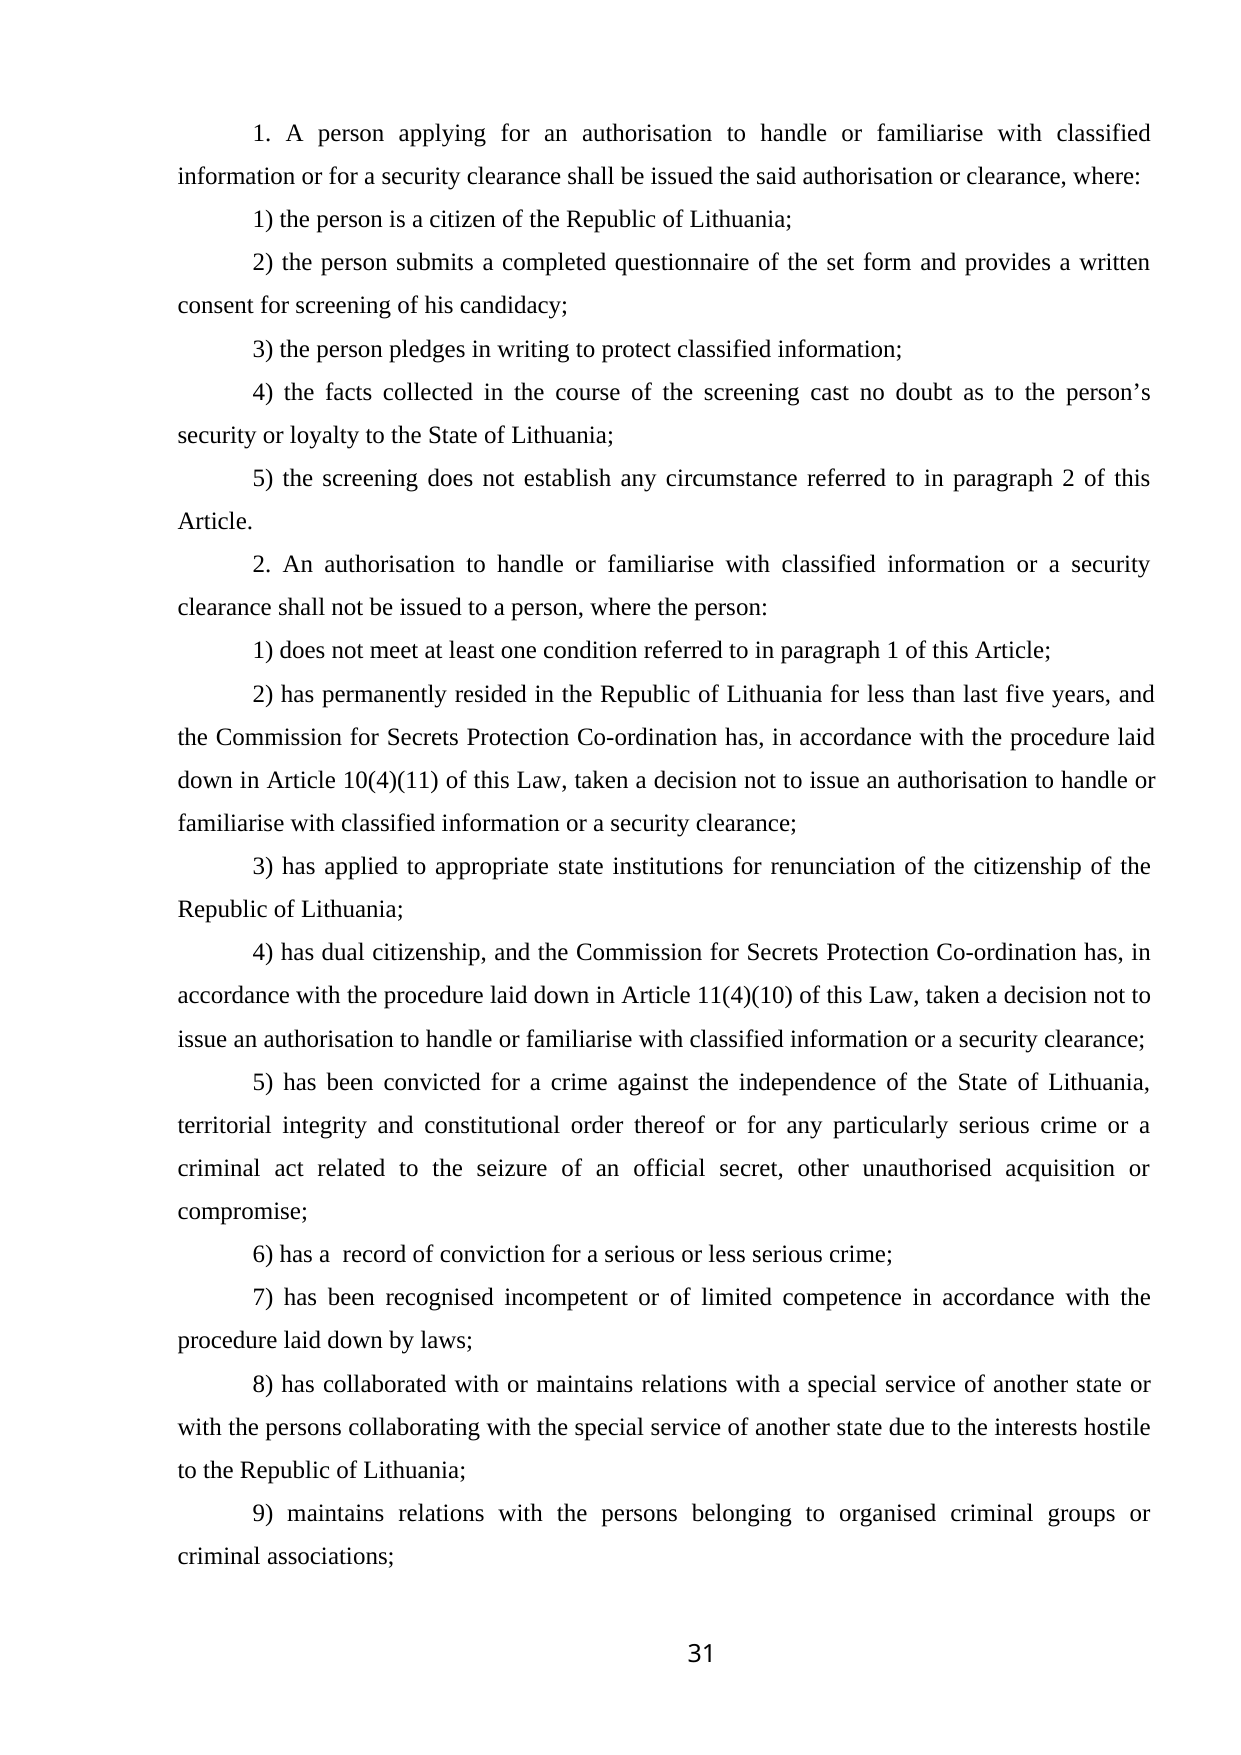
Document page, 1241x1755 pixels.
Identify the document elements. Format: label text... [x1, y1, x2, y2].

text 2. An authorisation to handle or familiarise with classified information or a security clearance shall not be issued to a person, where the person: [177, 549, 1152, 621]
text 5) has been convicted for a crime against the independence of the State of Lithuania, territorial integrity and constitutional order thereof or for any particularly serious crime or a criminal act related to the seizure of an official secret, other unauthorised acquisition or compromise; [177, 1067, 1152, 1225]
text 4) the facts collected in the course of the screening cast no doubt as to the person’s security or loyalty to the State of Lithuania; [177, 377, 1152, 449]
text 7) has been recognised incompetent or of limited competence in accordance with the procedure laid down by laws; [177, 1282, 1152, 1354]
text 2) the person submits a completed questionnaire of the set form and provides a written consent for screening of his candidacy; [177, 247, 1152, 319]
text 1) does not meet at least one condition referred to in paragraph 1 of this Article; [177, 636, 1152, 664]
text 9) maintains relations with the persons belonging to organised criminal groups or criminal associations; [177, 1498, 1152, 1570]
text 3) the person pledges in writing to protect classified information; [177, 334, 1152, 362]
text 5) the screening does not establish any circumstance referred to in paragraph 2 of this Article. [177, 463, 1152, 535]
text 2) has permanently resided in the Republic of Lithuania for less than last five years, and the Commission for Secrets Protection Co-ordination has, in accordance with the procedure laid down in Article 10(4)(11) of this Law, taken a decision not to issue an authorisation to handle or familiarise with classified information or a security clearance; [177, 679, 1157, 837]
text 1. A person applying for an authorisation to handle or familiarise with classified information or for a security clearance shall be issued the said authorisation or clearance, where: [177, 118, 1152, 190]
text 8) has collaborated with or maintains relations with a special service of another state or with the persons collaborating with the special service of another state due to the interests hostile to the Republic of Lithuania; [177, 1369, 1152, 1484]
text 3) has applied to appropriate state institutions for renunciation of the citizenship of the Republic of Lithuania; [177, 851, 1152, 923]
text 6) has a record of conviction for a serious or less serious crime; [177, 1239, 1152, 1268]
text 4) has dual citizenship, and the Commission for Secrets Protection Co-ordination has, in accordance with the procedure laid down in Article 11(4)(10) of this Law, taken a decision not to issue an authorisation to handle or familiarise with classified information or a security clearance; [177, 937, 1152, 1052]
text 1) the person is a citizen of the Republic of Lithuania; [177, 204, 1152, 233]
